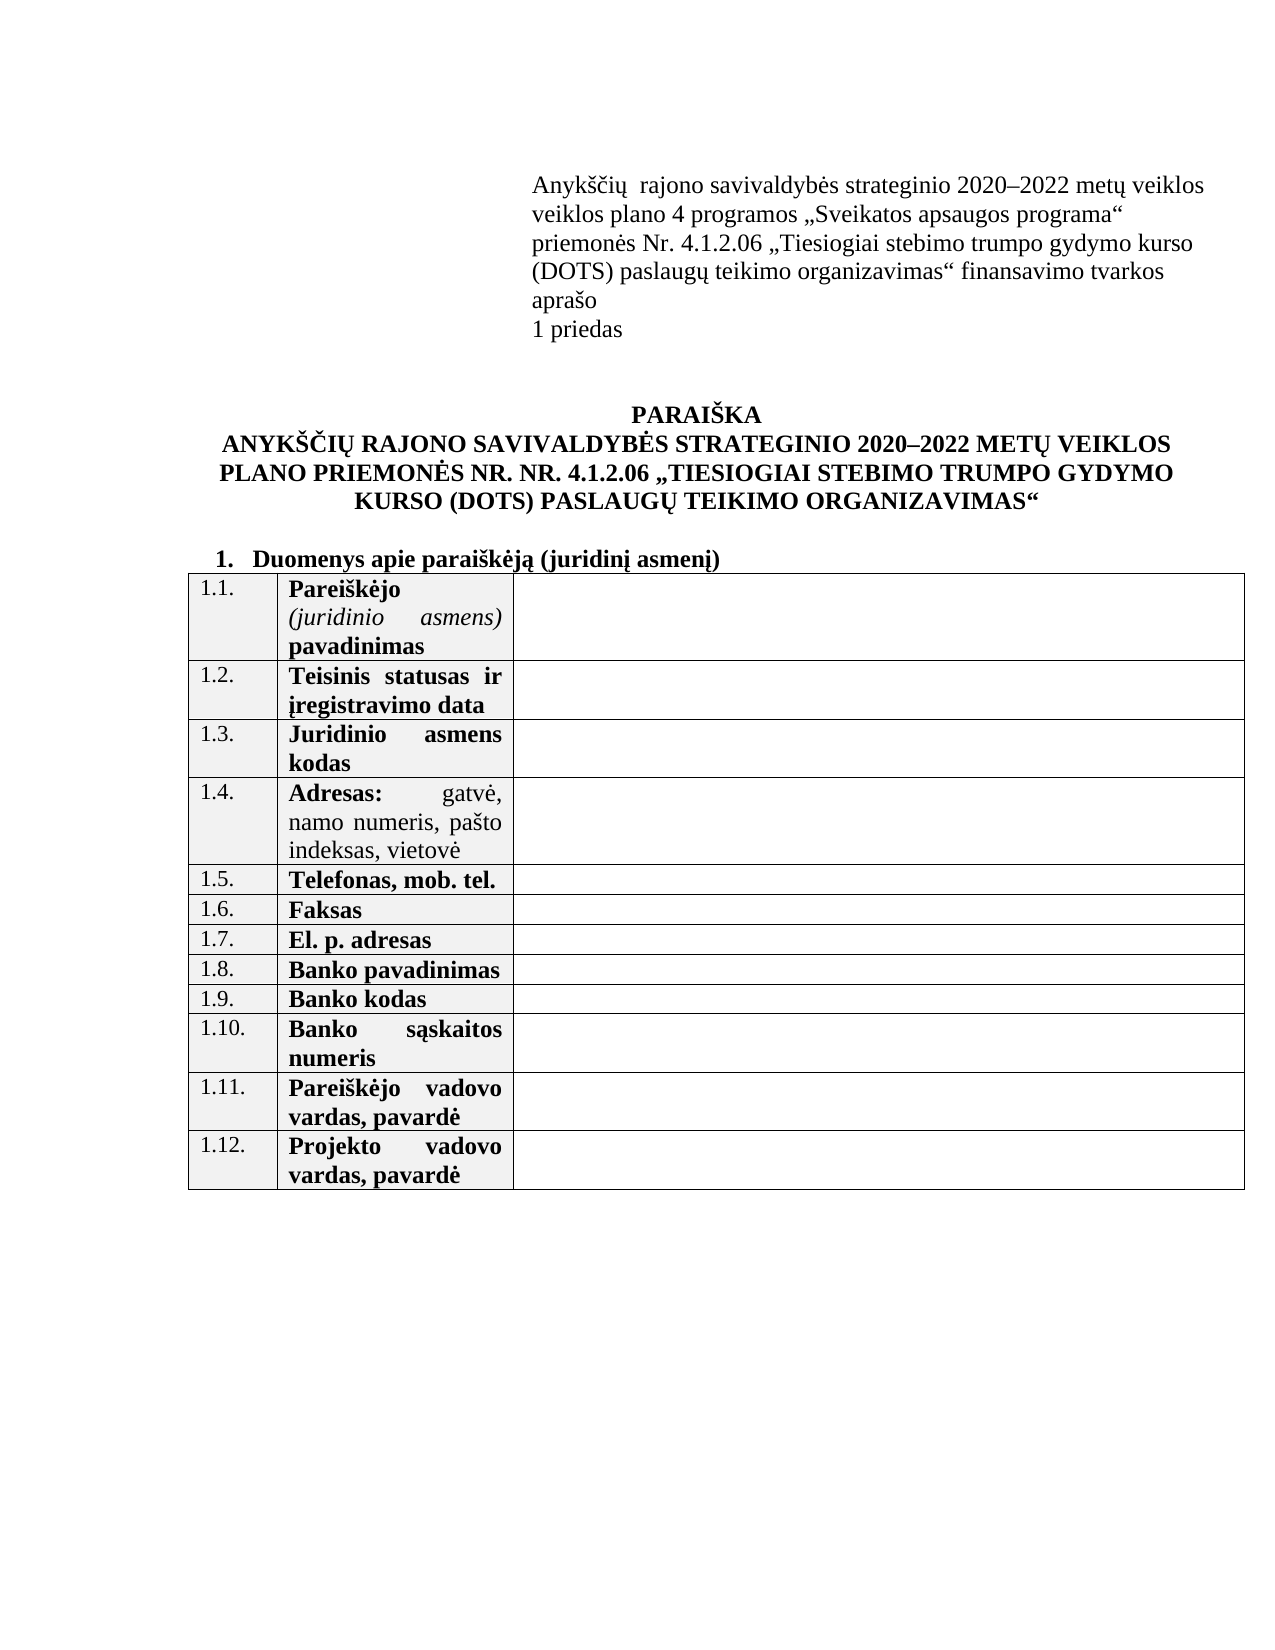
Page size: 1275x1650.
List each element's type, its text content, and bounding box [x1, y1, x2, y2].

text Anykščių rajono savivaldybės strateginio 2020–2022 metų veiklos [177, 170, 1216, 199]
table_cell 1.7. [189, 925, 277, 954]
table_cell 1.10. [189, 1014, 277, 1072]
table_cell [514, 865, 1244, 894]
table_cell [514, 955, 1244, 983]
text priemonės Nr. 4.1.2.06 „Tiesiogiai stebimo trumpo gydymo kurso [177, 228, 1216, 256]
table_cell [514, 895, 1244, 924]
table_cell [514, 985, 1244, 1013]
text 1 priedas [177, 314, 1216, 343]
text PARAIŠKA [177, 400, 1216, 429]
table_cell 1.3. [189, 720, 277, 777]
table_cell 1.6. [189, 895, 277, 924]
table_cell [514, 720, 1244, 777]
table_cell Adresas: gatvė, namo numeris, pašto indeksas, vietovė [278, 778, 513, 864]
table_cell 1.2. [189, 661, 277, 718]
text ANYKŠČIŲ RAJONO SAVIVALDYBĖS STRATEGINIO 2020–2022 METŲ VEIKLOS PLANO PRIEMONĖS NR. NR. 4.1.2.06 „TIESIOGIAI STEBIMO TRUMPO GYDYMO KURSO (DOTS) PASLAUGŲ TEIKIMO ORGANIZAVIMAS“ [177, 429, 1216, 515]
table_cell [514, 1014, 1244, 1072]
table_cell [514, 661, 1244, 718]
table_cell El. p. adresas [278, 925, 513, 954]
text veiklos plano 4 programos „Sveikatos apsaugos programa“ [177, 199, 1216, 228]
table_cell 1.12. [189, 1131, 277, 1189]
table_cell Juridinio asmens kodas [278, 720, 513, 777]
text (DOTS) paslaugų teikimo organizavimas“ finansavimo tvarkos [177, 256, 1216, 285]
table_cell [514, 778, 1244, 864]
table_cell Pareiškėjo vadovo vardas, pavardė [278, 1073, 513, 1130]
table_cell 1.11. [189, 1073, 277, 1130]
table_header Pareiškėjo (juridinio asmens) pavadinimas [278, 574, 513, 660]
table_cell 1.5. [189, 865, 277, 894]
table_cell [514, 1073, 1244, 1130]
table_cell 1.9. [189, 985, 277, 1013]
table_cell Telefonas, mob. tel. [278, 865, 513, 894]
table_cell Faksas [278, 895, 513, 924]
table_cell Banko kodas [278, 985, 513, 1013]
table_cell [514, 925, 1244, 954]
table_cell Banko sąskaitos numeris [278, 1014, 513, 1072]
table_cell [514, 1131, 1244, 1189]
table_cell Projekto vadovo vardas, pavardė [278, 1131, 513, 1189]
table_header 1.1. [189, 574, 277, 660]
table_cell Banko pavadinimas [278, 955, 513, 983]
text aprašo [177, 285, 1216, 314]
table_cell 1.4. [189, 778, 277, 864]
table_cell Teisinis statusas ir įregistravimo data [278, 661, 513, 718]
table_cell 1.8. [189, 955, 277, 983]
text 1. Duomenys apie paraiškėją (juridinį asmenį) [215, 544, 1216, 573]
table_header [514, 574, 1244, 660]
